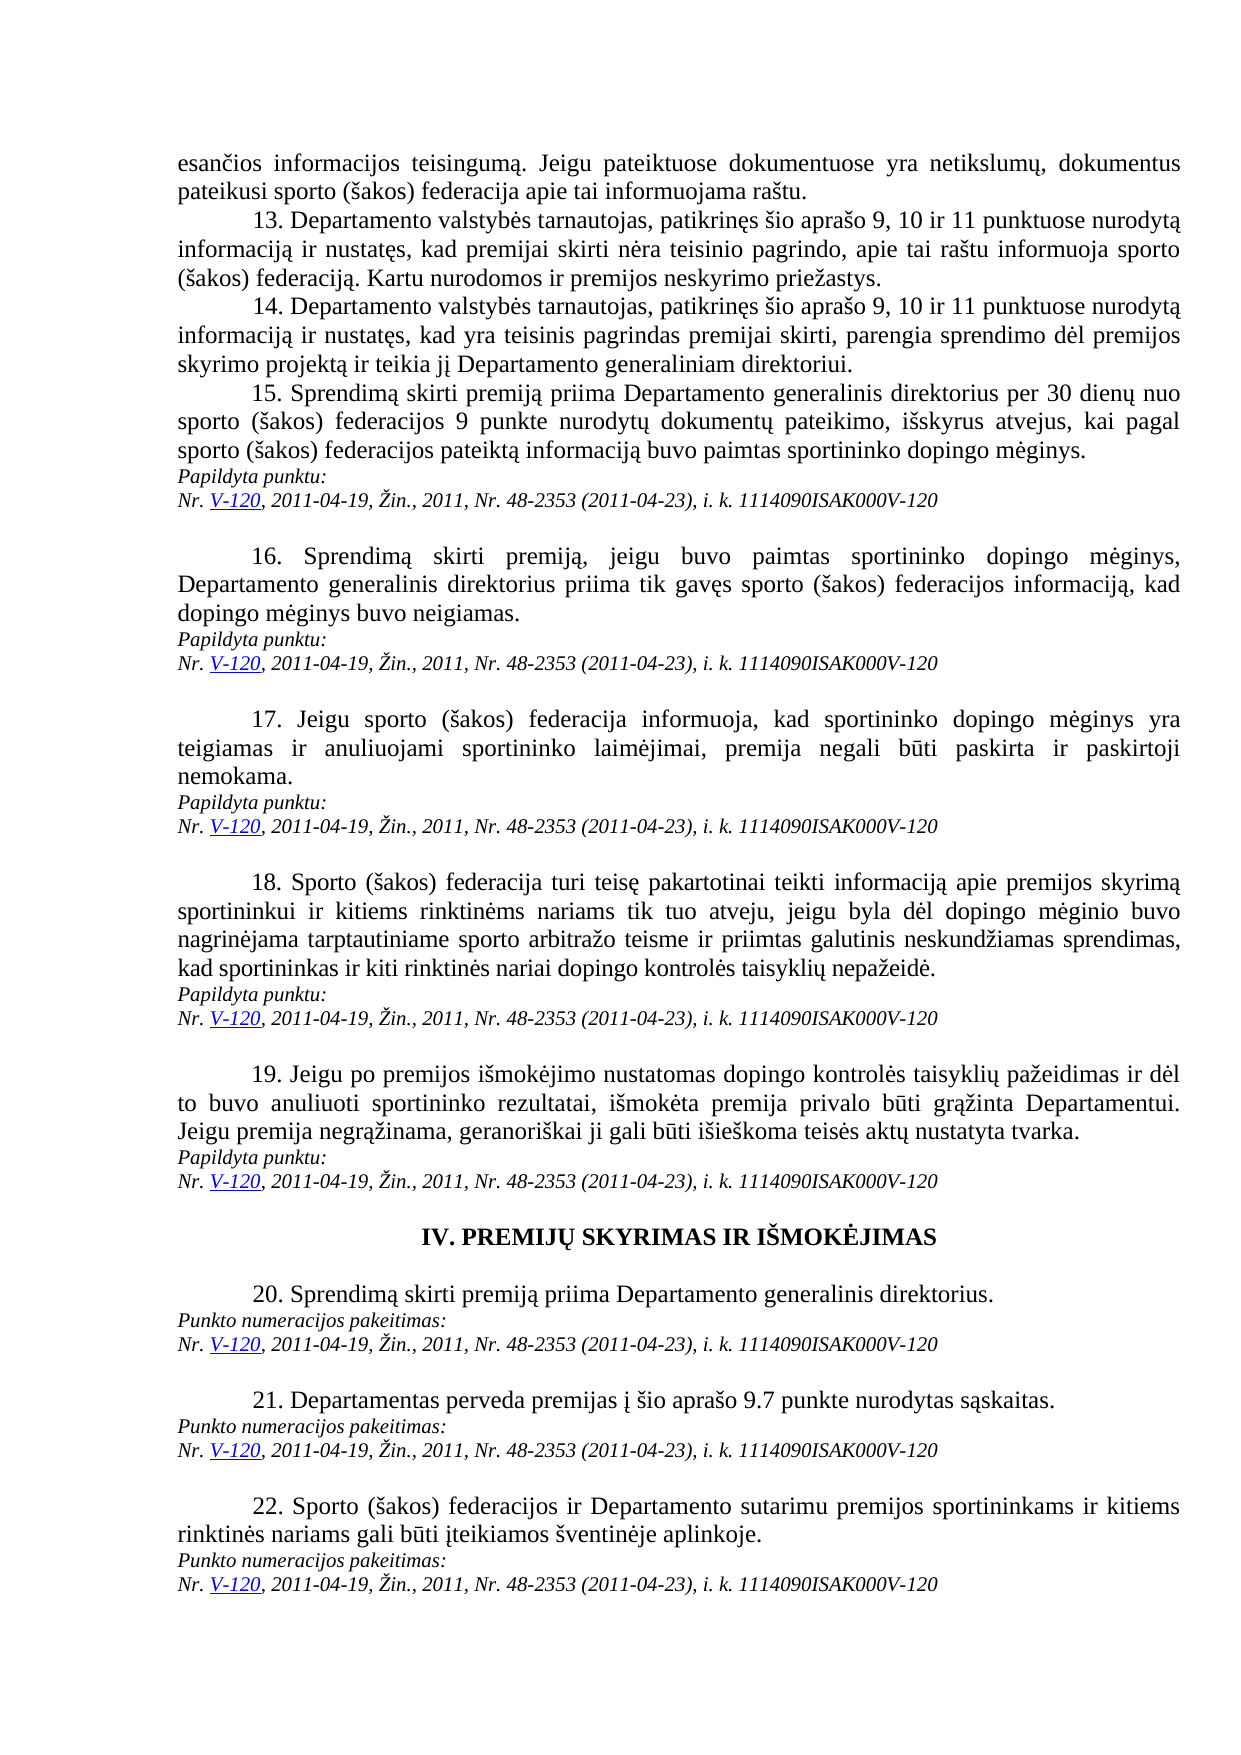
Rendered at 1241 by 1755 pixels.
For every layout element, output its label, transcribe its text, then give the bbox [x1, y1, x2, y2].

text Nr. V-120, 2011-04-19, Žin., 2011, Nr. 48-2353 (2011-04-23), i. k. 1114090ISAK000V-120 [177, 1006, 1181, 1030]
text Papildyta punktu: [177, 982, 1181, 1006]
text 20. Sprendimą skirti premiją priima Departamento generalinis direktorius. [177, 1279, 1181, 1308]
text Nr. V-120, 2011-04-19, Žin., 2011, Nr. 48-2353 (2011-04-23), i. k. 1114090ISAK000V-120 [177, 1572, 1181, 1596]
text Nr. V-120, 2011-04-19, Žin., 2011, Nr. 48-2353 (2011-04-23), i. k. 1114090ISAK000V-120 [177, 1332, 1181, 1356]
text Nr. V-120, 2011-04-19, Žin., 2011, Nr. 48-2353 (2011-04-23), i. k. 1114090ISAK000V-120 [177, 651, 1181, 675]
text Papildyta punktu: [177, 464, 1181, 488]
text 18. Sporto (šakos) federacija turi teisę pakartotinai teikti informaciją apie premijos skyrimą sportininkui ir kitiems rinktinėms nariams tik tuo atveju, jeigu byla dėl dopingo mėginio buvo nagrinėjama tarptautiniame sporto arbitražo teisme ir priimtas galutinis neskundžiamas sprendimas, kad sportininkas ir kiti rinktinės nariai dopingo kontrolės taisyklių nepažeidė. [177, 867, 1181, 982]
text 14. Departamento valstybės tarnautojas, patikrinęs šio aprašo 9, 10 ir 11 punktuose nurodytą informaciją ir nustatęs, kad yra teisinis pagrindas premijai skirti, parengia sprendimo dėl premijos skyrimo projektą ir teikia jį Departamento generaliniam direktoriui. [177, 291, 1181, 378]
text Nr. V-120, 2011-04-19, Žin., 2011, Nr. 48-2353 (2011-04-23), i. k. 1114090ISAK000V-120 [177, 488, 1181, 512]
text 13. Departamento valstybės tarnautojas, patikrinęs šio aprašo 9, 10 ir 11 punktuose nurodytą informaciją ir nustatęs, kad premijai skirti nėra teisinio pagrindo, apie tai raštu informuoja sporto (šakos) federaciją. Kartu nurodomos ir premijos neskyrimo priežastys. [177, 205, 1181, 291]
text Papildyta punktu: [177, 627, 1181, 651]
text 19. Jeigu po premijos išmokėjimo nustatomas dopingo kontrolės taisyklių pažeidimas ir dėl to buvo anuliuoti sportininko rezultatai, išmokėta premija privalo būti grąžinta Departamentui. Jeigu premija negrąžinama, geranoriškai ji gali būti išieškoma teisės aktų nustatyta tvarka. [177, 1059, 1181, 1145]
text 22. Sporto (šakos) federacijos ir Departamento sutarimu premijos sportininkams ir kitiems rinktinės nariams gali būti įteikiamos šventinėje aplinkoje. [177, 1491, 1181, 1548]
text Nr. V-120, 2011-04-19, Žin., 2011, Nr. 48-2353 (2011-04-23), i. k. 1114090ISAK000V-120 [177, 1438, 1181, 1462]
text 17. Jeigu sporto (šakos) federacija informuoja, kad sportininko dopingo mėginys yra teigiamas ir anuliuojami sportininko laimėjimai, premija negali būti paskirta ir paskirtoji nemokama. [177, 704, 1181, 790]
text 21. Departamentas perveda premijas į šio aprašo 9.7 punkte nurodytas sąskaitas. [177, 1385, 1181, 1414]
text Punkto numeracijos pakeitimas: [177, 1414, 1181, 1438]
text IV. PREMIJŲ SKYRIMAS IR IŠMOKĖJIMAS [177, 1222, 1181, 1251]
text Punkto numeracijos pakeitimas: [177, 1308, 1181, 1332]
text Papildyta punktu: [177, 790, 1181, 814]
text Papildyta punktu: [177, 1145, 1181, 1169]
text Nr. V-120, 2011-04-19, Žin., 2011, Nr. 48-2353 (2011-04-23), i. k. 1114090ISAK000V-120 [177, 1169, 1181, 1193]
text 16. Sprendimą skirti premiją, jeigu buvo paimtas sportininko dopingo mėginys, Departamento generalinis direktorius priima tik gavęs sporto (šakos) federacijos informaciją, kad dopingo mėginys buvo neigiamas. [177, 541, 1181, 627]
text Nr. V-120, 2011-04-19, Žin., 2011, Nr. 48-2353 (2011-04-23), i. k. 1114090ISAK000V-120 [177, 814, 1181, 838]
text 15. Sprendimą skirti premiją priima Departamento generalinis direktorius per 30 dienų nuo sporto (šakos) federacijos 9 punkte nurodytų dokumentų pateikimo, išskyrus atvejus, kai pagal sporto (šakos) federacijos pateiktą informaciją buvo paimtas sportininko dopingo mėginys. [177, 378, 1181, 464]
text esančios informacijos teisingumą. Jeigu pateiktuose dokumentuose yra netikslumų, dokumentus pateikusi sporto (šakos) federacija apie tai informuojama raštu. [177, 148, 1181, 205]
text Punkto numeracijos pakeitimas: [177, 1548, 1181, 1572]
